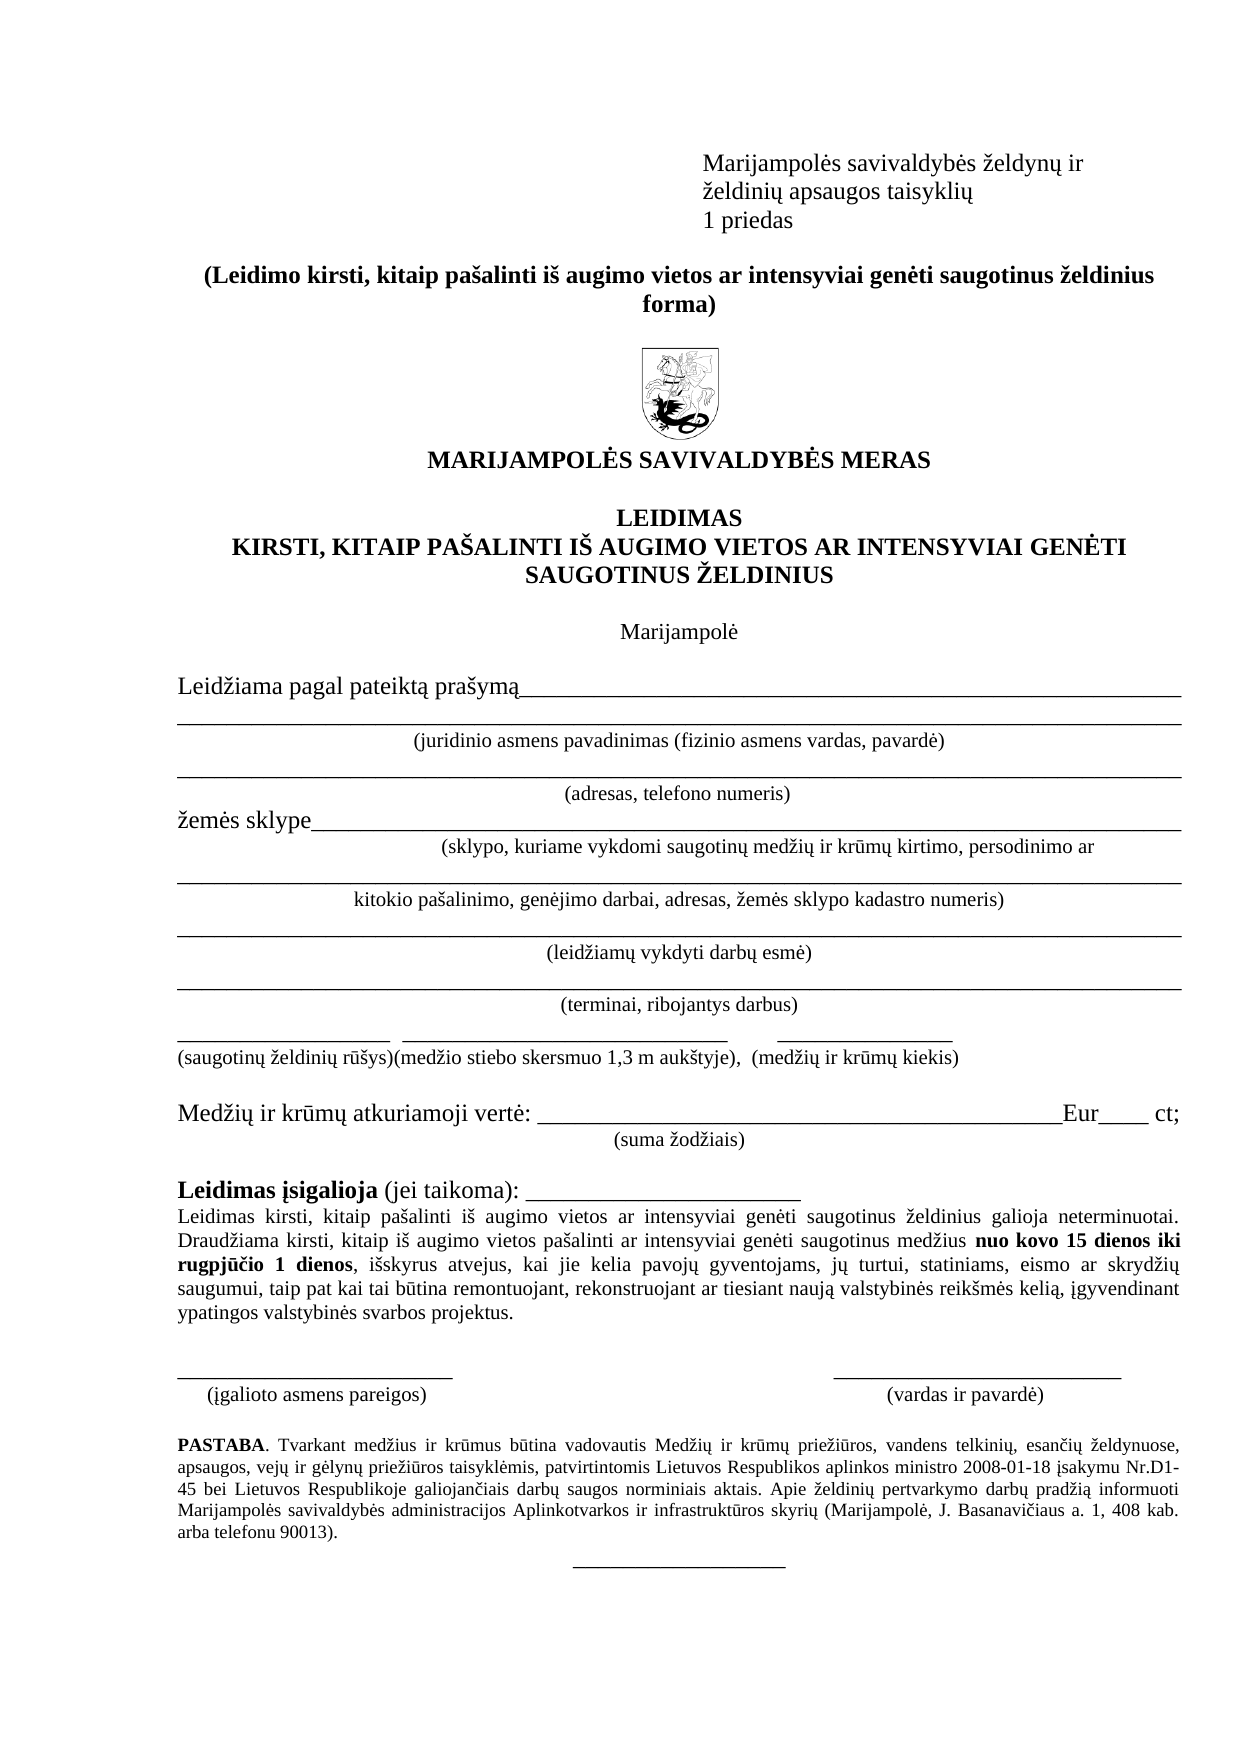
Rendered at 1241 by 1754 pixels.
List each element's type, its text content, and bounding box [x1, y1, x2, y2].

text KIRSTI, KITAIP PAŠALINTI IŠ AUGIMO VIETOS AR INTENSYVIAI GENĖTI SAUGOTINUS ŽELDINIUS [177, 532, 1181, 589]
text _________________ [177, 1542, 1181, 1571]
text (Leidimo kirsti, kitaip pašalinti iš augimo vietos ar intensyviai genėti saugotinus želdinius forma) [177, 260, 1181, 318]
text (įgalioto asmens pareigos) (vardas ir pavardė) [207, 1381, 1181, 1406]
text Marijampolė [177, 618, 1181, 644]
text Leidimas įsigalioja (jei taikoma): ______________________ [177, 1175, 1152, 1204]
text kitokio pašalinimo, genėjimo darbai, adresas, žemės sklypo kadastro numeris) [177, 887, 1181, 911]
text žemės sklype [177, 805, 1181, 834]
text 1 priedas [702, 205, 1181, 234]
text _________________ __________________________ ______________ [177, 1016, 1181, 1045]
text (suma žodžiais) [177, 1127, 1181, 1151]
text (adresas, telefono numeris) [177, 781, 1181, 805]
text ______________________ _______________________ [177, 1353, 1181, 1381]
text Medžių ir krūmų atkuriamoji vertė: __________________________________________Eur____ ct; [177, 1098, 1181, 1127]
text Marijampolės savivaldybės želdynų ir [702, 148, 1181, 176]
text (sklypo, kuriame vykdomi saugotinų medžių ir krūmų kirtimo, persodinimo ar [354, 834, 1181, 858]
text PASTABA. Tvarkant medžius ir krūmus būtina vadovautis Medžių ir krūmų priežiūros, vandens telkinių, esančių želdynuose, apsaugos, vejų ir gėlynų priežiūros taisyklėmis, patvirtintomis Lietuvos Respublikos aplinkos ministro 2008-01-18 įsakymu Nr.D1-45 bei Lietuvos Respublikoje galiojančiais darbų saugos norminiais aktais. Apie želdinių pertvarkymo darbų pradžią informuoti Marijampolės savivaldybės administracijos Aplinkotvarkos ir infrastruktūros skyrių (Marijampolė, J. Basanavičiaus a. 1, 408 kab. arba telefonu 90013). [177, 1434, 1181, 1542]
text (saugotinų želdinių rūšys)(medžio stiebo skersmuo 1,3 m aukštyje), (medžių ir krūmų kiekis) [177, 1045, 1181, 1069]
text (terminai, ribojantys darbus) [177, 992, 1181, 1016]
text LEIDIMAS [177, 503, 1181, 532]
text Leidimas kirsti, kitaip pašalinti iš augimo vietos ar intensyviai genėti saugotinus želdinius galioja neterminuotai. Draudžiama kirsti, kitaip iš augimo vietos pašalinti ar intensyviai genėti saugotinus medžius nuo kovo 15 dienos iki rugpjūčio 1 dienos, išskyrus atvejus, kai jie kelia pavojų gyventojams, jų turtui, statiniams, eismo ar skrydžių saugumui, taip pat kai tai būtina remontuojant, rekonstruojant ar tiesiant naują valstybinės reikšmės kelią, įgyvendinant ypatingos valstybinės svarbos projektus. [177, 1204, 1181, 1324]
text želdinių apsaugos taisyklių [702, 176, 1181, 205]
text (juridinio asmens pavadinimas (fizinio asmens vardas, pavardė) [177, 728, 1181, 752]
text Leidžiama pagal pateiktą prašymą [177, 671, 1181, 699]
text (leidžiamų vykdyti darbų esmė) [177, 939, 1181, 964]
text MARIJAMPOLĖS SAVIVALDYBĖS MERAS [177, 446, 1181, 474]
